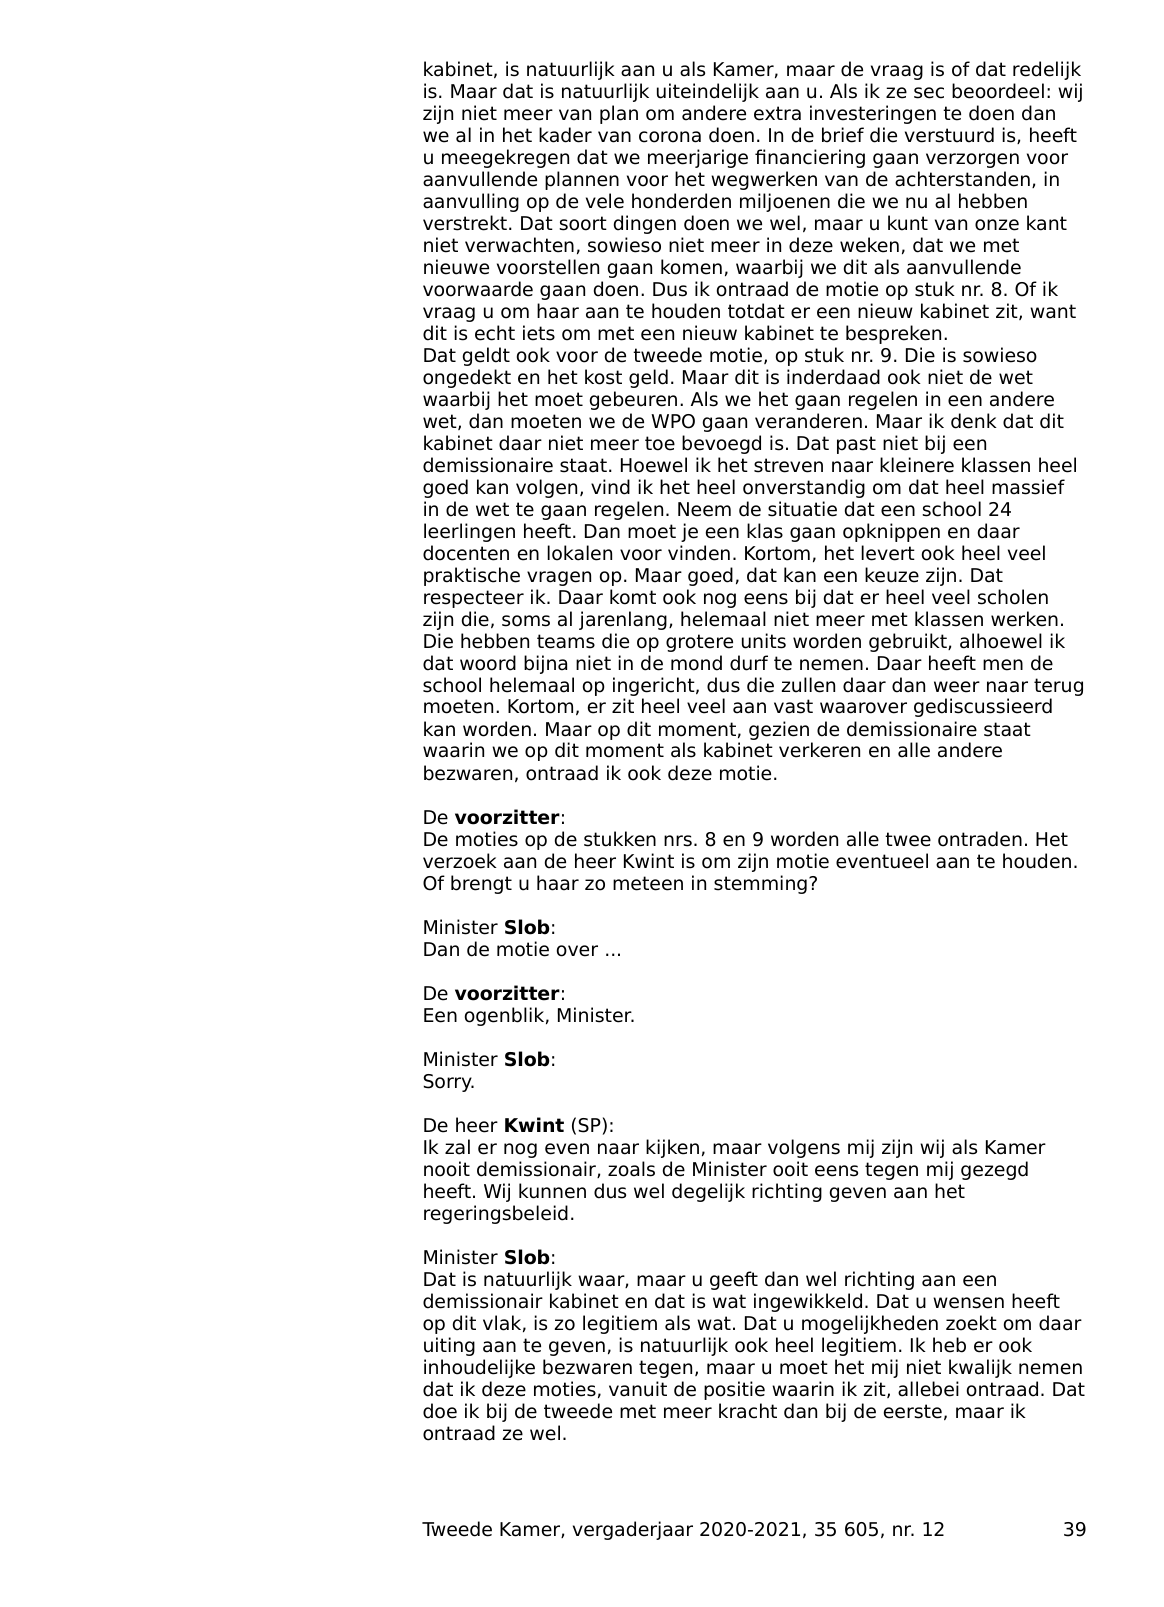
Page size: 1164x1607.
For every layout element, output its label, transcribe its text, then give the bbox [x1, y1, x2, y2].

text De heer Kwint (SP): [422, 1115, 1087, 1137]
text Sorry. [422, 1071, 1087, 1093]
text De voorzitter: [422, 807, 1087, 828]
text De moties op de stukken nrs. 8 en 9 worden alle twee ontraden. Het verzoek aan de heer Kwint is om zijn motie eventueel aan te houden. Of brengt u haar zo meteen in stemming? [422, 828, 1087, 894]
text Dan de motie over ... [422, 939, 1087, 961]
text Dat is natuurlijk waar, maar u geeft dan wel richting aan een demissionair kabinet en dat is wat ingewikkeld. Dat u wensen heeft op dit vlak, is zo legitiem als wat. Dat u mogelijkheden zoekt om daar uiting aan te geven, is natuurlijk ook heel legitiem. Ik heb er ook inhoudelijke bezwaren tegen, maar u moet het mij niet kwalijk nemen dat ik deze moties, vanuit de positie waarin ik zit, allebei ontraad. Dat doe ik bij de tweede met meer kracht dan bij de eerste, maar ik ontraad ze wel. [422, 1269, 1087, 1445]
text Een ogenblik, Minister. [422, 1005, 1087, 1027]
text Minister Slob: [422, 1049, 1087, 1071]
text Minister Slob: [422, 917, 1087, 939]
text Ik zal er nog even naar kijken, maar volgens mij zijn wij als Kamer nooit demissionair, zoals de Minister ooit eens tegen mij gezegd heeft. Wij kunnen dus wel degelijk richting geven aan het regeringsbeleid. [422, 1137, 1087, 1225]
text De voorzitter: [422, 983, 1087, 1005]
text kabinet, is natuurlijk aan u als Kamer, maar de vraag is of dat redelijk is. Maar dat is natuurlijk uiteindelijk aan u. Als ik ze sec beoordeel: wij zijn niet meer van plan om andere extra investeringen te doen dan we al in het kader van corona doen. In de brief die verstuurd is, heeft u meegekregen dat we meerjarige financiering gaan verzorgen voor aanvullende plannen voor het wegwerken van de achterstanden, in aanvulling op de vele honderden miljoenen die we nu al hebben verstrekt. Dat soort dingen doen we wel, maar u kunt van onze kant niet verwachten, sowieso niet meer in deze weken, dat we met nieuwe voorstellen gaan komen, waarbij we dit als aanvullende voorwaarde gaan doen. Dus ik ontraad de motie op stuk nr. 8. Of ik vraag u om haar aan te houden totdat er een nieuw kabinet zit, want dit is echt iets om met een nieuw kabinet te bespreken. [422, 59, 1087, 345]
text Dat geldt ook voor de tweede motie, op stuk nr. 9. Die is sowieso ongedekt en het kost geld. Maar dit is inderdaad ook niet de wet waarbij het moet gebeuren. Als we het gaan regelen in een andere wet, dan moeten we de WPO gaan veranderen. Maar ik denk dat dit kabinet daar niet meer toe bevoegd is. Dat past niet bij een demissionaire staat. Hoewel ik het streven naar kleinere klassen heel goed kan volgen, vind ik het heel onverstandig om dat heel massief in de wet te gaan regelen. Neem de situatie dat een school 24 leerlingen heeft. Dan moet je een klas gaan opknippen en daar docenten en lokalen voor vinden. Kortom, het levert ook heel veel praktische vragen op. Maar goed, dat kan een keuze zijn. Dat respecteer ik. Daar komt ook nog eens bij dat er heel veel scholen zijn die, soms al jarenlang, helemaal niet meer met klassen werken. Die hebben teams die op grotere units worden gebruikt, alhoewel ik dat woord bijna niet in de mond durf te nemen. Daar heeft men de school helemaal op ingericht, dus die zullen daar dan weer naar terug moeten. Kortom, er zit heel veel aan vast waarover gediscussieerd kan worden. Maar op dit moment, gezien de demissionaire staat waarin we op dit moment als kabinet verkeren en alle andere bezwaren, ontraad ik ook deze motie. [422, 345, 1087, 784]
text Minister Slob: [422, 1247, 1087, 1269]
